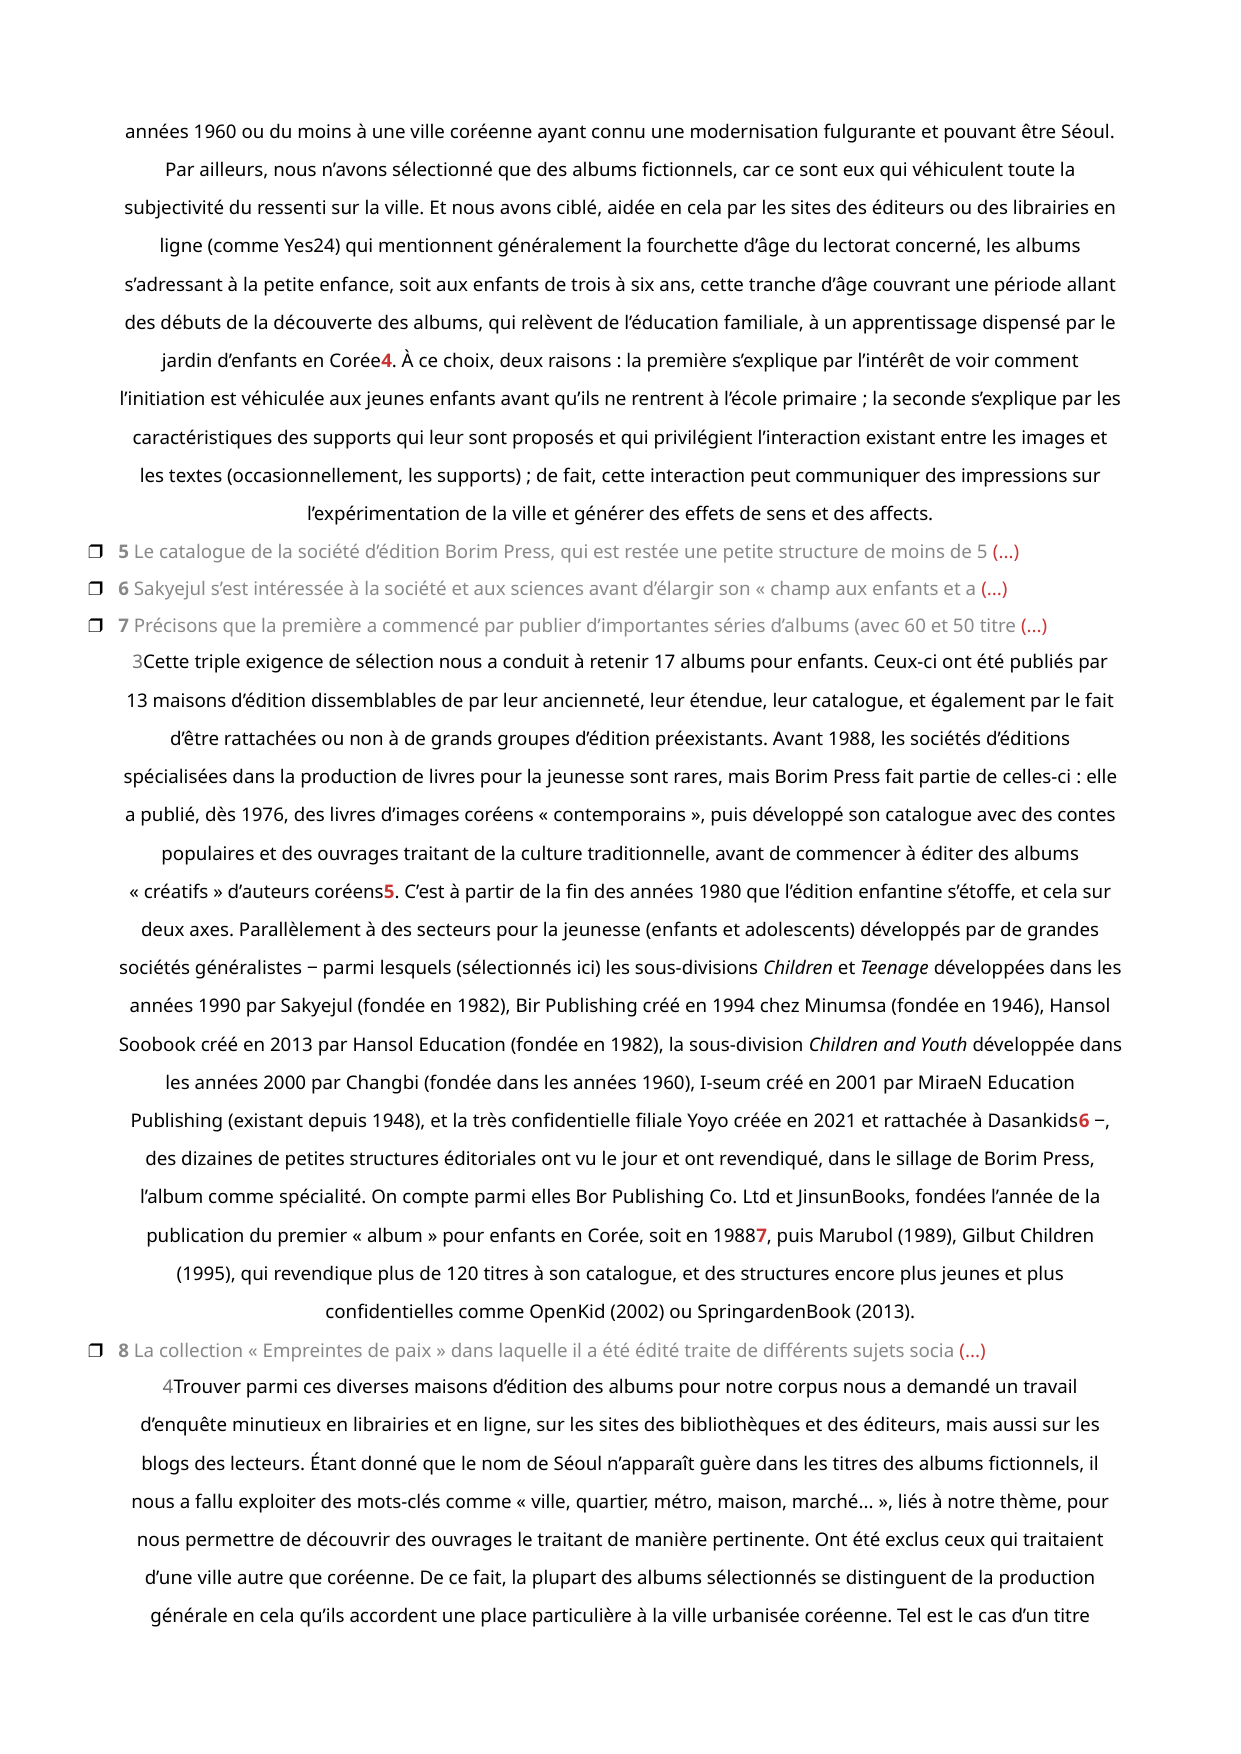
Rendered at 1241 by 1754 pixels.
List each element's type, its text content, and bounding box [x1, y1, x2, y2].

text années 1960 ou du moins à une ville coréenne ayant connu une modernisation fulgurante et pouvant être Séoul. Par ailleurs, nous n’avons sélectionné que des albums fictionnels, car ce sont eux qui véhiculent toute la subjectivité du ressenti sur la ville. Et nous avons ciblé, aidée en cela par les sites des éditeurs ou des librairies en ligne (comme Yes24) qui mentionnent généralement la fourchette d’âge du lectorat concerné, les albums s’adressant à la petite enfance, soit aux enfants de trois à six ans, cette tranche d’âge couvrant une période allant des débuts de la découverte des albums, qui relèvent de l’éducation familiale, à un apprentissage dispensé par le jardin d’enfants en Corée4. À ce choix, deux raisons : la première s’explique par l’intérêt de voir comment l’initiation est véhiculée aux jeunes enfants avant qu’ils ne rentrent à l’école primaire ; la seconde s’explique par les caractéristiques des supports qui leur sont proposés et qui privilégient l’interaction existant entre les images et les textes (occasionnellement, les supports) ; de fait, cette interaction peut communiquer des impressions sur l’expérimentation de la ville et générer des effets de sens et des affects. [118, 118, 1122, 526]
list 7 Précisons que la première a commencé par publier d’importantes séries d’albums (avec 60 et 50 titre (...) [118, 612, 1122, 637]
list 8 La collection « Empreintes de paix » dans laquelle il a été édité traite de différents sujets socia (...) [118, 1337, 1122, 1362]
text 4Trouver parmi ces diverses maisons d’édition des albums pour notre corpus nous a demandé un travail d’enquête minutieux en librairies et en ligne, sur les sites des bibliothèques et des éditeurs, mais aussi sur les blogs des lecteurs. Étant donné que le nom de Séoul n’apparaît guère dans les titres des albums fictionnels, il nous a fallu exploiter des mots-clés comme « ville, quartier, métro, maison, marché... », liés à notre thème, pour nous permettre de découvrir des ouvrages le traitant de manière pertinente. Ont été exclus ceux qui traitaient d’une ville autre que coréenne. De ce fait, la plupart des albums sélectionnés se distinguent de la production générale en cela qu’ils accordent une place particulière à la ville urbanisée coréenne. Tel est le cas d’un titre [118, 1373, 1122, 1628]
text 3Cette triple exigence de sélection nous a conduit à retenir 17 albums pour enfants. Ceux-ci ont été publiés par 13 maisons d’édition dissemblables de par leur ancienneté, leur étendue, leur catalogue, et également par le fait d’être rattachées ou non à de grands groupes d’édition préexistants. Avant 1988, les sociétés d’éditions spécialisées dans la production de livres pour la jeunesse sont rares, mais Borim Press fait partie de celles-ci : elle a publié, dès 1976, des livres d’images coréens « contemporains », puis développé son catalogue avec des contes populaires et des ouvrages traitant de la culture traditionnelle, avant de commencer à éditer des albums « créatifs » d’auteurs coréens5. C’est à partir de la fin des années 1980 que l’édition enfantine s’étoffe, et cela sur deux axes. Parallèlement à des secteurs pour la jeunesse (enfants et adolescents) développés par de grandes sociétés généralistes ‒ parmi lesquels (sélectionnés ici) les sous-divisions Children et Teenage développées dans les années 1990 par Sakyejul (fondée en 1982), Bir Publishing créé en 1994 chez Minumsa (fondée en 1946), Hansol Soobook créé en 2013 par Hansol Education (fondée en 1982), la sous-division Children and Youth développée dans les années 2000 par Changbi (fondée dans les années 1960), I-seum créé en 2001 par MiraeN Education Publishing (existant depuis 1948), et la très confidentielle filiale Yoyo créée en 2021 et rattachée à Dasankids6 ‒, des dizaines de petites structures éditoriales ont vu le jour et ont revendiqué, dans le sillage de Borim Press, l’album comme spécialité. On compte parmi elles Bor Publishing Co. Ltd et JinsunBooks, fondées l’année de la publication du premier « album » pour enfants en Corée, soit en 19887, puis Marubol (1989), Gilbut Children (1995), qui revendique plus de 120 titres à son catalogue, et des structures encore plus jeunes et plus confidentielles comme OpenKid (2002) ou SpringardenBook (2013). [118, 649, 1122, 1324]
list 5 Le catalogue de la société d’édition Borim Press, qui est restée une petite structure de moins de 5 (...) [118, 539, 1122, 564]
list 6 Sakyejul s’est intéressée à la société et aux sciences avant d’élargir son « champ aux enfants et a (...) [118, 575, 1122, 601]
